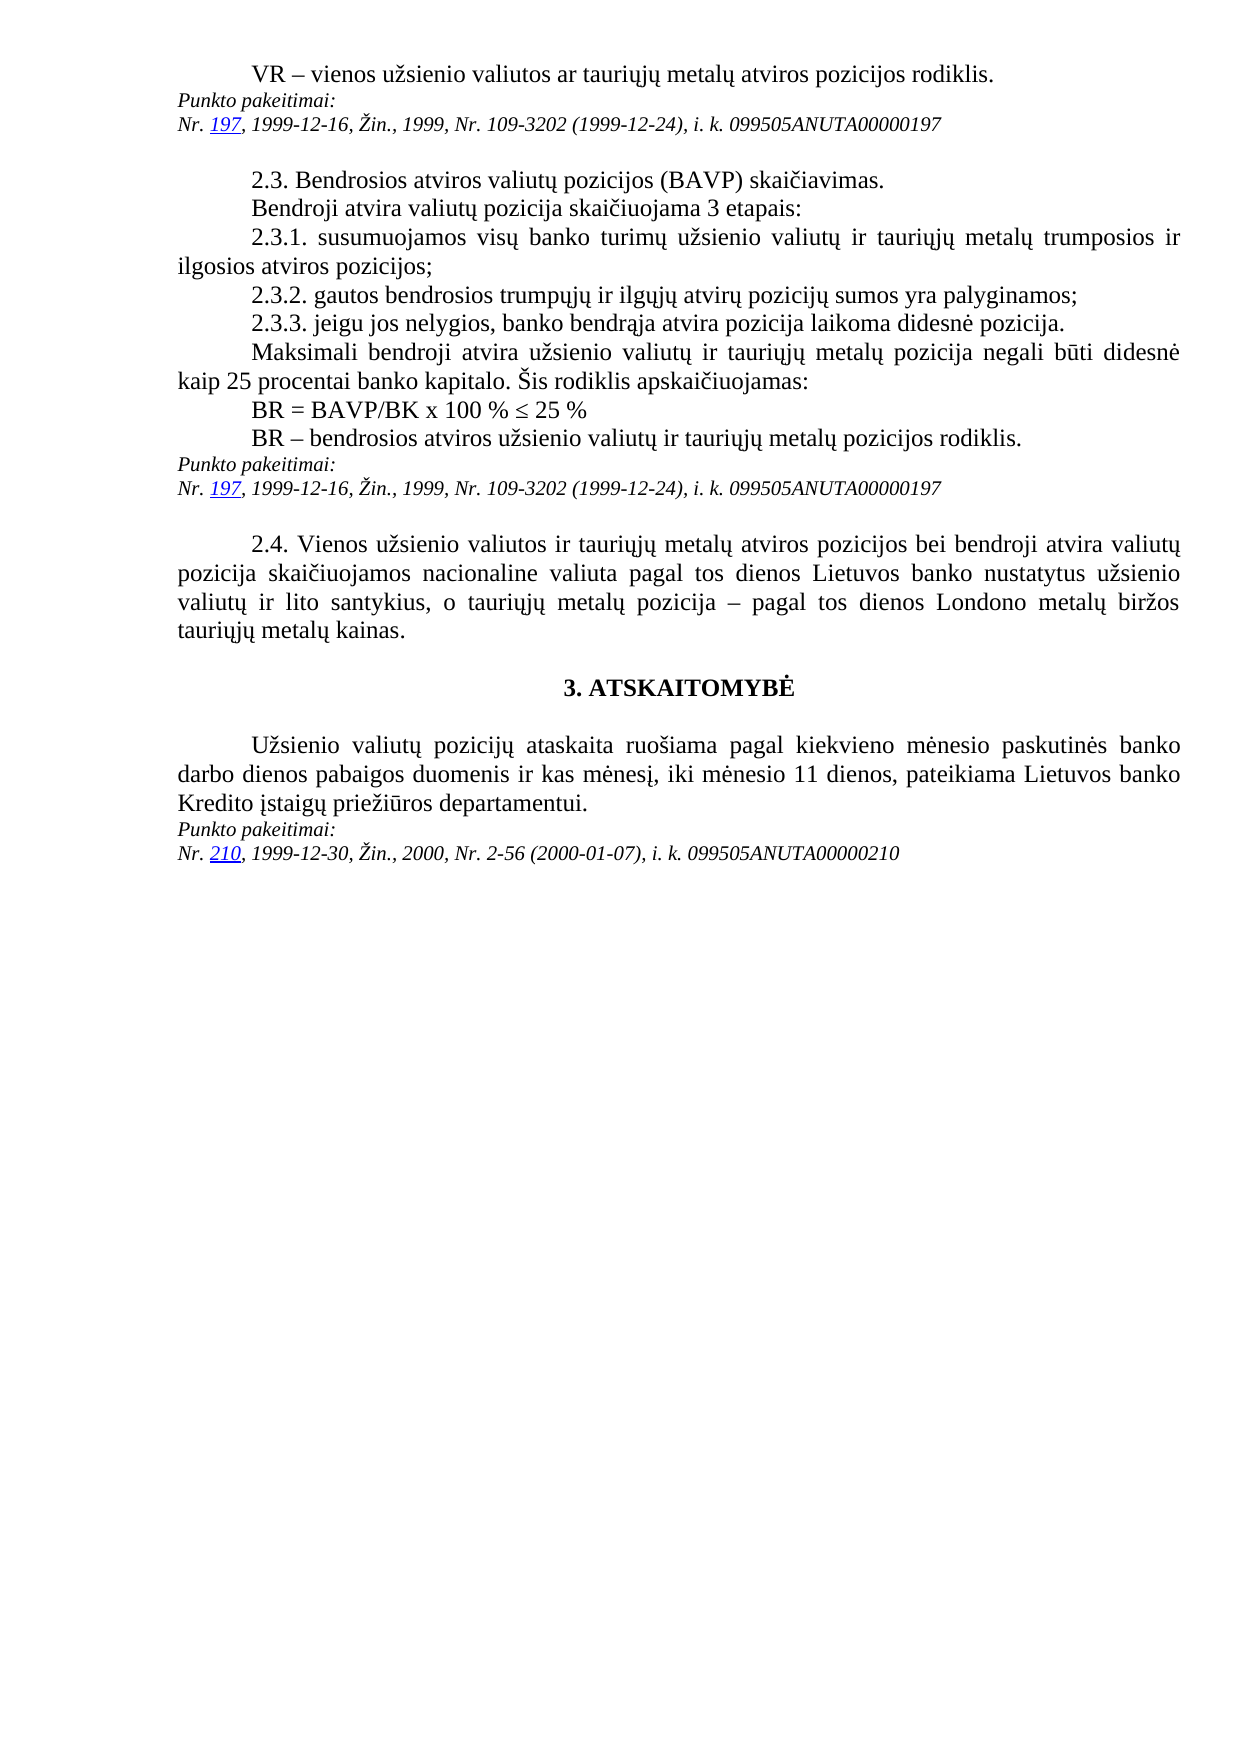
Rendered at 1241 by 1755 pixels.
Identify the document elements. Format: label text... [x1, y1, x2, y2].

text Punkto pakeitimai: [177, 817, 1181, 841]
text VR – vienos užsienio valiutos ar tauriųjų metalų atviros pozicijos rodiklis. [177, 59, 1181, 88]
text 3. ATSKAITOMYBĖ [177, 673, 1181, 702]
text Užsienio valiutų pozicijų ataskaita ruošiama pagal kiekvieno mėnesio paskutinės banko darbo dienos pabaigos duomenis ir kas mėnesį, iki mėnesio 11 dienos, pateikiama Lietuvos banko Kredito įstaigų priežiūros departamentui. [177, 730, 1181, 817]
text 2.4. Vienos užsienio valiutos ir tauriųjų metalų atviros pozicijos bei bendroji atvira valiutų pozicija skaičiuojamos nacionaline valiuta pagal tos dienos Lietuvos banko nustatytus užsienio valiutų ir lito santykius, o tauriųjų metalų pozicija – pagal tos dienos Londono metalų biržos tauriųjų metalų kainas. [177, 529, 1181, 644]
text Punkto pakeitimai: [177, 452, 1181, 476]
text 2.3.3. jeigu jos nelygios, banko bendrąja atvira pozicija laikoma didesnė pozicija. [177, 308, 1181, 337]
text 2.3. Bendrosios atviros valiutų pozicijos (BAVP) skaičiavimas. [177, 165, 1181, 193]
text Nr. 210, 1999-12-30, Žin., 2000, Nr. 2-56 (2000-01-07), i. k. 099505ANUTA00000210 [177, 841, 1181, 865]
text 2.3.1. susumuojamos visų banko turimų užsienio valiutų ir tauriųjų metalų trumposios ir ilgosios atviros pozicijos; [177, 222, 1181, 280]
text BR = BAVP/BK x 100 % ≤ 25 % [177, 395, 1181, 423]
text Maksimali bendroji atvira užsienio valiutų ir tauriųjų metalų pozicija negali būti didesnė kaip 25 procentai banko kapitalo. Šis rodiklis apskaičiuojamas: [177, 337, 1181, 395]
text BR – bendrosios atviros užsienio valiutų ir tauriųjų metalų pozicijos rodiklis. [177, 423, 1181, 452]
text 2.3.2. gautos bendrosios trumpųjų ir ilgųjų atvirų pozicijų sumos yra palyginamos; [177, 280, 1181, 308]
text Nr. 197, 1999-12-16, Žin., 1999, Nr. 109-3202 (1999-12-24), i. k. 099505ANUTA00000197 [177, 476, 1181, 500]
text Punkto pakeitimai: [177, 88, 1181, 112]
text Nr. 197, 1999-12-16, Žin., 1999, Nr. 109-3202 (1999-12-24), i. k. 099505ANUTA00000197 [177, 112, 1181, 136]
text Bendroji atvira valiutų pozicija skaičiuojama 3 etapais: [177, 193, 1181, 222]
